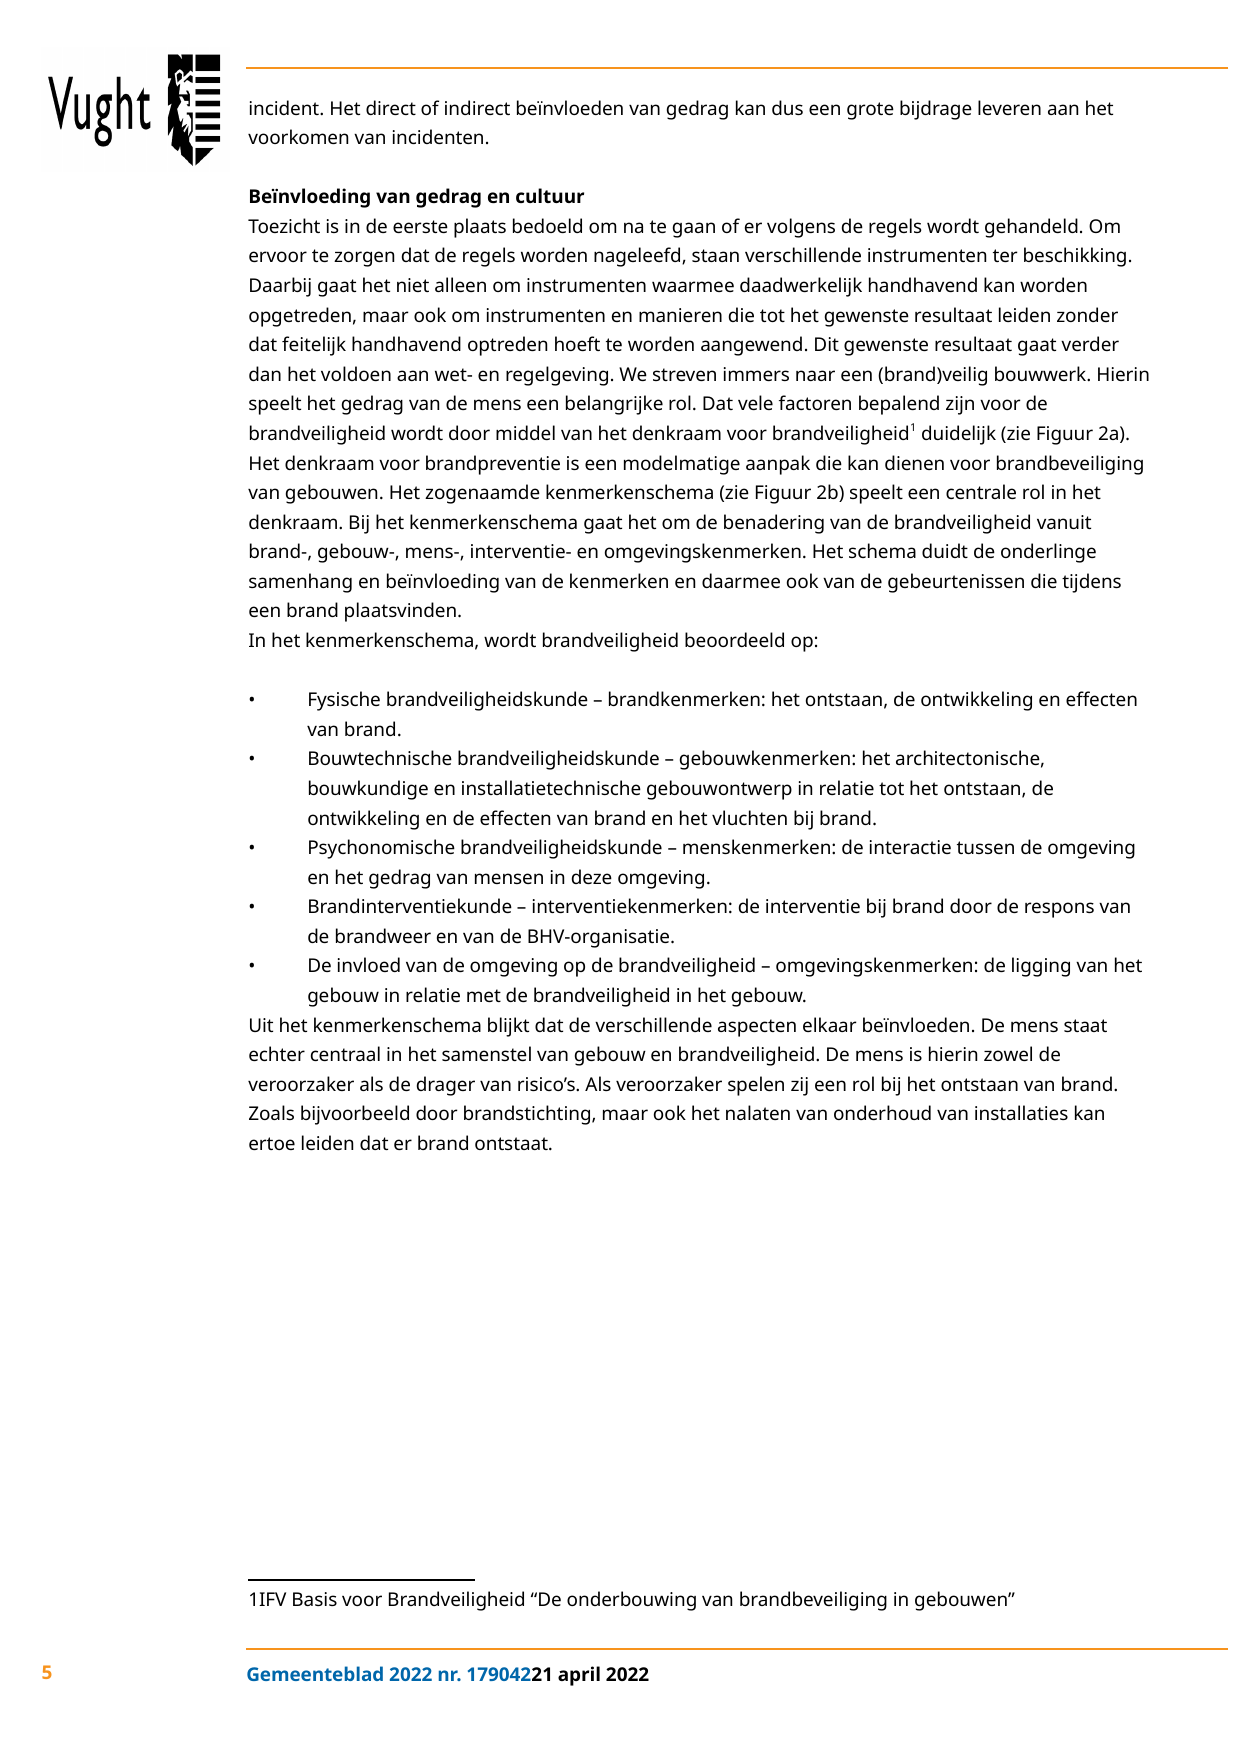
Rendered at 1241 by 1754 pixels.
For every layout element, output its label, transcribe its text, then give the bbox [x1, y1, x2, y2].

text Beïnvloeding van gedrag en cultuur [248, 183, 1152, 209]
list Fysische brandveiligheidskunde – brandkenmerken: het ontstaan, de ontwikkeling en effecten van brand. [248, 686, 1152, 742]
text Uit het kenmerkenschema blijkt dat de verschillende aspecten elkaar beïnvloeden. De mens staat echter centraal in het samenstel van gebouw en brandveiligheid. De mens is hierin zowel de veroorzaker als de drager van risico’s. Als veroorzaker spelen zij een rol bij het ontstaan van brand. Zoals bijvoorbeeld door brandstichting, maar ook het nalaten van onderhoud van installaties kan ertoe leiden dat er brand ontstaat. [248, 1012, 1152, 1156]
text IFV Basis voor Brandveiligheid “De onderbouwing van brandbeveiliging in gebouwen” [248, 1586, 1152, 1612]
list Bouwtechnische brandveiligheidskunde – gebouwkenmerken: het architectonische, bouwkundige en installatietechnische gebouwontwerp in relatie tot het ontstaan, de ontwikkeling en de effecten van brand en het vluchten bij brand. [248, 746, 1152, 831]
text incident. Het direct of indirect beïnvloeden van gedrag kan dus een grote bijdrage leveren aan het voorkomen van incidenten. [248, 95, 1152, 150]
list Brandinterventiekunde – interventiekenmerken: de interventie bij brand door de respons van de brandweer en van de BHV-organisatie. [248, 893, 1152, 949]
list De invloed van de omgeving op de brandveiligheid – omgevingskenmerken: de ligging van het gebouw in relatie met de brandveiligheid in het gebouw. [248, 953, 1152, 1008]
list Psychonomische brandveiligheidskunde – menskenmerken: de interactie tussen de omgeving en het gedrag van mensen in deze omgeving. [248, 834, 1152, 890]
text In het kenmerkenschema, wordt brandveiligheid beoordeeld op: [248, 627, 1152, 653]
text Toezicht is in de eerste plaats bedoeld om na te gaan of er volgens de regels wordt gehandeld. Om ervoor te zorgen dat de regels worden nageleefd, staan verschillende instrumenten ter beschikking. Daarbij gaat het niet alleen om instrumenten waarmee daadwerkelijk handhavend kan worden opgetreden, maar ook om instrumenten en manieren die tot het gewenste resultaat leiden zonder dat feitelijk handhavend optreden hoeft te worden aangewend. Dit gewenste resultaat gaat verder dan het voldoen aan wet- en regelgeving. We streven immers naar een (brand)veilig bouwwerk. Hierin speelt het gedrag van de mens een belangrijke rol. Dat vele factoren bepalend zijn voor de brandveiligheid wordt door middel van het denkraam voor brandveiligheid duidelijk (zie Figuur 2a). Het denkraam voor brandpreventie is een modelmatige aanpak die kan dienen voor brandbeveiliging van gebouwen. Het zogenaamde kenmerkenschema (zie Figuur 2b) speelt een centrale rol in het denkraam. Bij het kenmerkenschema gaat het om de benadering van de brandveiligheid vanuit brand-, gebouw-, mens-, interventie- en omgevingskenmerken. Het schema duidt de onderlinge samenhang en beïnvloeding van de kenmerken en daarmee ook van de gebeurtenissen die tijdens een brand plaatsvinden. [248, 213, 1152, 623]
picture [41, 47, 231, 172]
